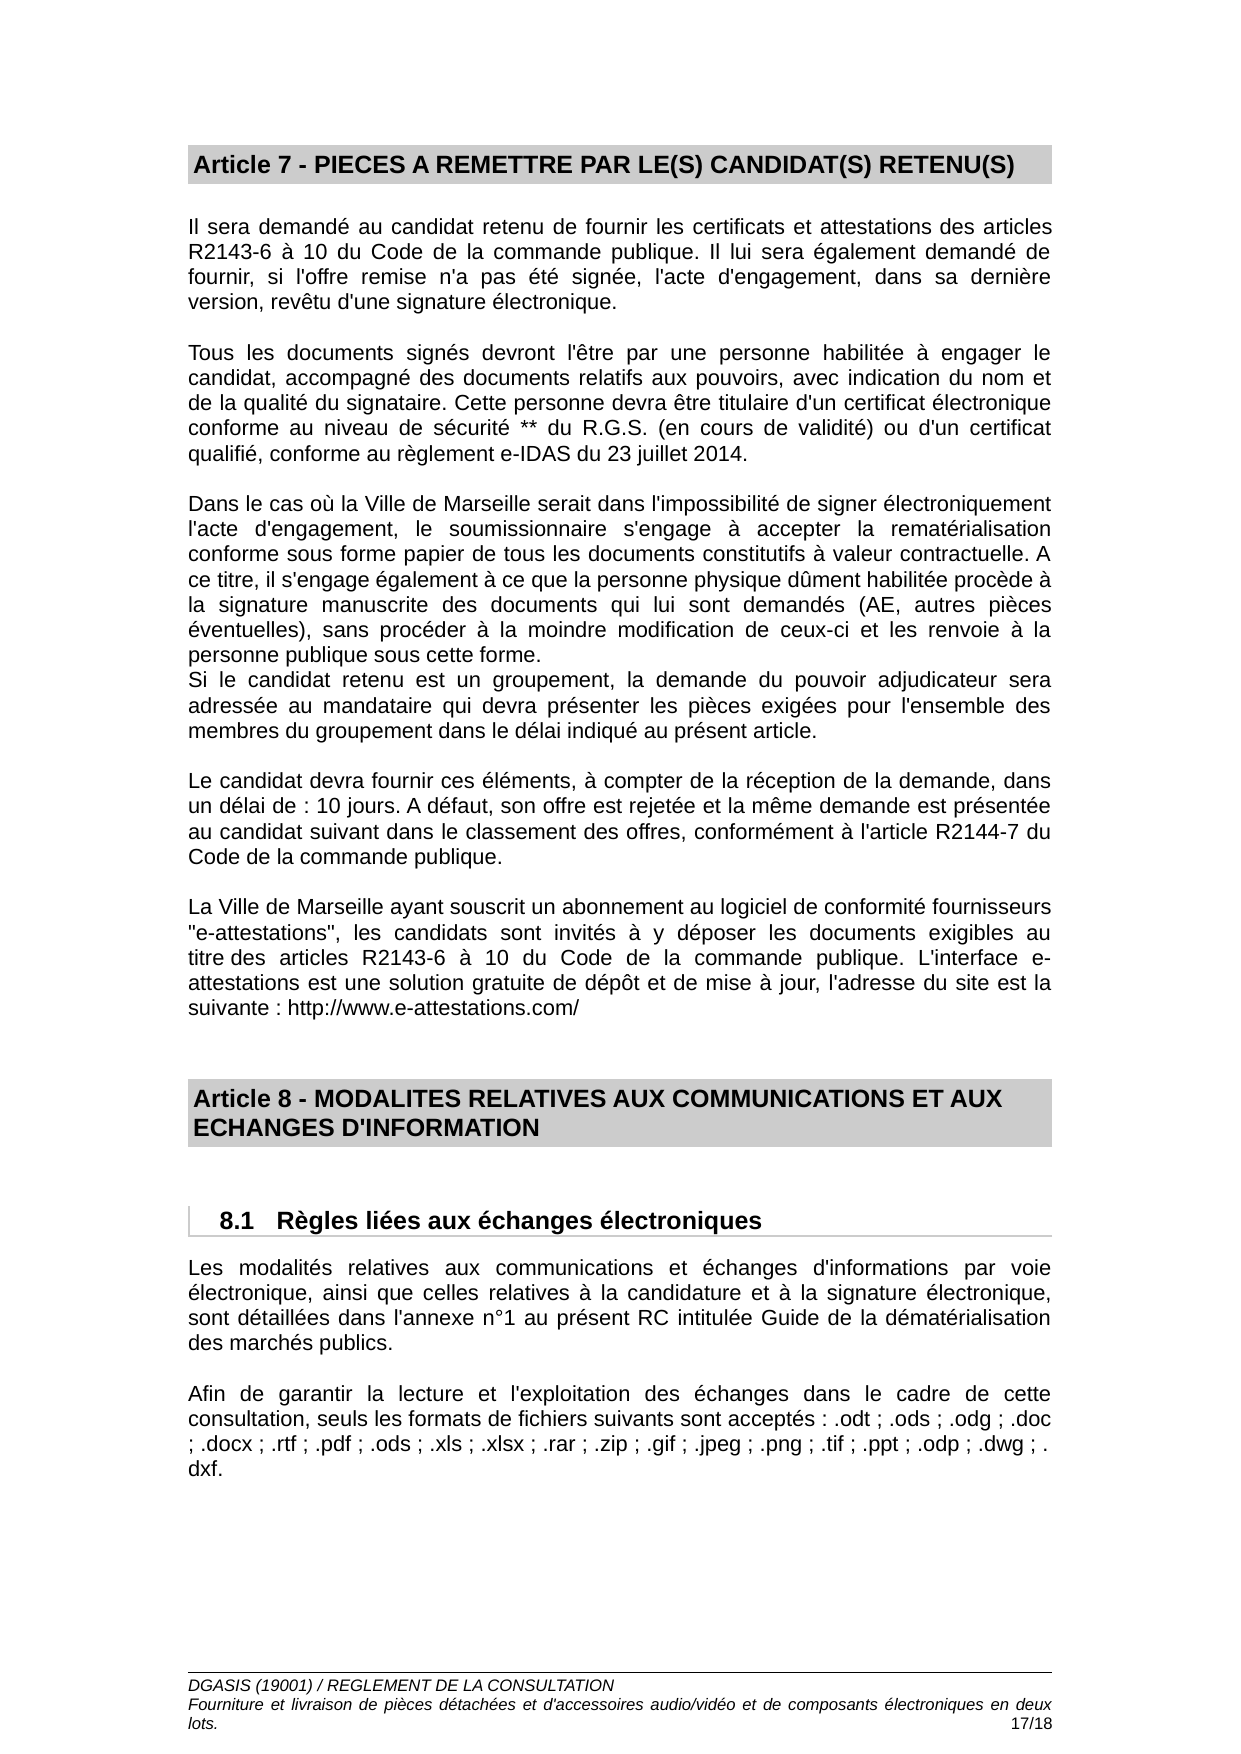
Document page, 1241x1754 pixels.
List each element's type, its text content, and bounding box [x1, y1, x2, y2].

text Il sera demandé au candidat retenu de fournir les certificats et attestations des articles R2143-6 à 10 du Code de la commande publique. Il lui sera également demandé de fournir, si l'offre remise n'a pas été signée, l'acte d'engagement, dans sa dernière version, revêtu d'une signature électronique. [188, 214, 1052, 314]
text Afin de garantir la lecture et l'exploitation des échanges dans le cadre de cette consultation, seuls les formats de fichiers suivants sont acceptés : .odt ; .ods ; .odg ; .doc ; .docx ; .rtf ; .pdf ; .ods ; .xls ; .xlsx ; .rar ; .zip ; .gif ; .jpeg ; .png ; .tif ; .ppt ; .odp ; .dwg ; .dxf. [188, 1381, 1052, 1481]
subtitle MODALITES RELATIVES AUX COMMUNICATIONS ET AUX ECHANGES D'INFORMATION [190, 1082, 1050, 1145]
text Le candidat devra fournir ces éléments, à compter de la réception de la demande, dans un délai de : 10 jours. A défaut, son offre est rejetée et la même demande est présentée au candidat suivant dans le classement des offres, conformément à l'article R2144-7 du Code de la commande publique. [188, 768, 1052, 869]
subtitle PIECES A REMETTRE PAR LE(S) CANDIDAT(S) RETENU(S) [190, 147, 1050, 182]
text Si le candidat retenu est un groupement, la demande du pouvoir adjudicateur sera adressée au mandataire qui devra présenter les pièces exigées pour l'ensemble des membres du groupement dans le délai indiqué au présent article. [188, 667, 1052, 743]
subtitle Règles liées aux échanges électroniques [190, 1206, 1052, 1235]
text Tous les documents signés devront l'être par une personne habilitée à engager le candidat, accompagné des documents relatifs aux pouvoirs, avec indication du nom et de la qualité du signataire. Cette personne devra être titulaire d'un certificat électronique conforme au niveau de sécurité ** du R.G.S. (en cours de validité) ou d'un certificat qualifié, conforme au règlement e-IDAS du 23 juillet 2014. [188, 340, 1052, 466]
text Dans le cas où la Ville de Marseille serait dans l'impossibilité de signer électroniquement l'acte d'engagement, le soumissionnaire s'engage à accepter la rematérialisation conforme sous forme papier de tous les documents constitutifs à valeur contractuelle. A ce titre, il s'engage également à ce que la personne physique dûment habilitée procède à la signature manuscrite des documents qui lui sont demandés (AE, autres pièces éventuelles), sans procéder à la moindre modification de ceux-ci et les renvoie à la personne publique sous cette forme. [188, 491, 1052, 667]
text Les modalités relatives aux communications et échanges d'informations par voie électronique, ainsi que celles relatives à la candidature et à la signature électronique, sont détaillées dans l'annexe n°1 au présent RC intitulée Guide de la dématérialisation des marchés publics. [188, 1254, 1052, 1355]
text La Ville de Marseille ayant souscrit un abonnement au logiciel de conformité fournisseurs "e-attestations", les candidats sont invités à y déposer les documents exigibles au titre des articles R2143-6 à 10 du Code de la commande publique. L'interface e-attestations est une solution gratuite de dépôt et de mise à jour, l'adresse du site est la suivante : http://www.e-attestations.com/ [188, 894, 1052, 1020]
